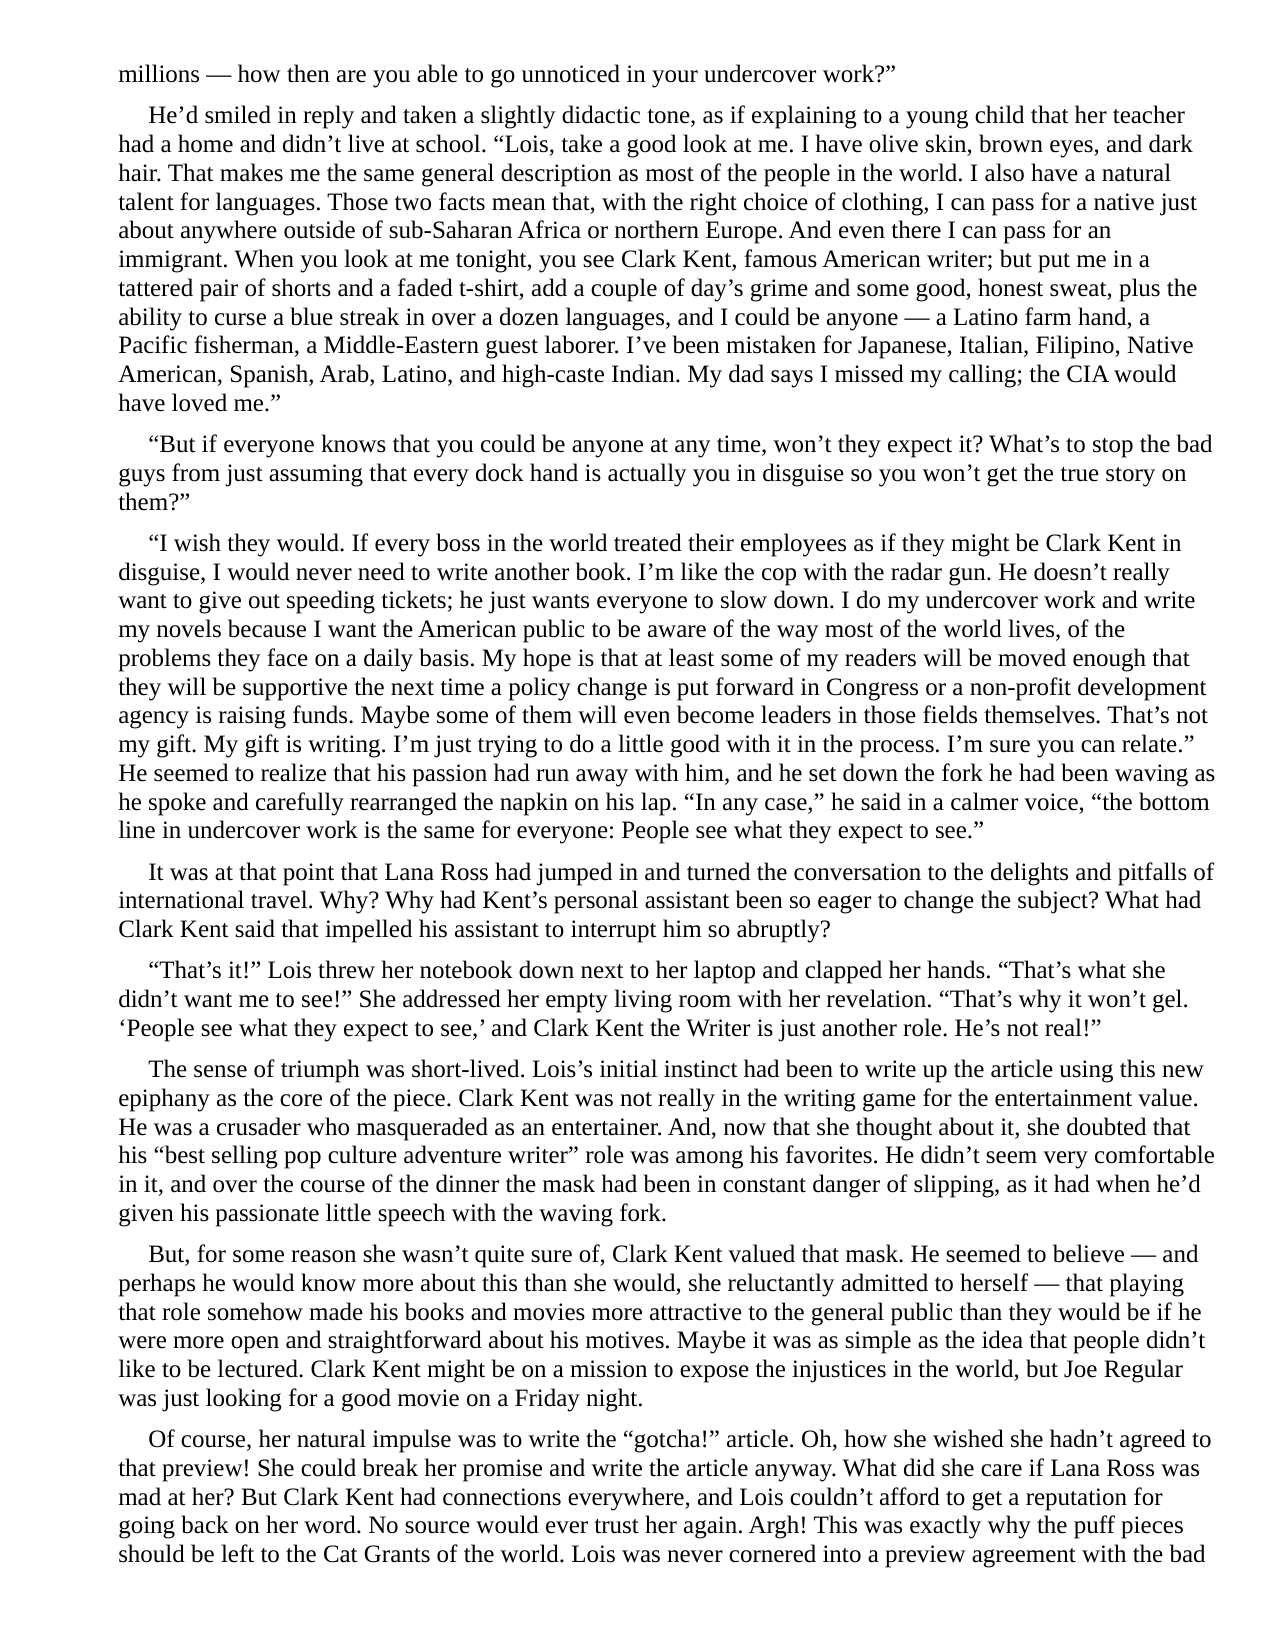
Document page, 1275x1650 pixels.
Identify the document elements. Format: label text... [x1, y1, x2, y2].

text “I wish they would. If every boss in the world treated their employees as if they might be Clark Kent in disguise, I would never need to write another book. I’m like the cop with the radar gun. He doesn’t really want to give out speeding tickets; he just wants everyone to slow down. I do my undercover work and write my novels because I want the American public to be aware of the way most of the world lives, of the problems they face on a daily basis. My hope is that at least some of my readers will be moved enough that they will be supportive the next time a policy change is put forward in Congress or a non-profit development agency is raising funds. Maybe some of them will even become leaders in those fields themselves. That’s not my gift. My gift is writing. I’m just trying to do a little good with it in the process. I’m sure you can relate.” He seemed to realize that his passion had run away with him, and he set down the fork he had been waving as he spoke and carefully rearranged the napkin on his lap. “In any case,” he said in a calmer voice, “the bottom line in undercover work is the same for everyone: People see what they expect to see.” [118, 528, 1216, 844]
text “That’s it!” Lois threw her notebook down next to her laptop and clapped her hands. “That’s what she didn’t want me to see!” She addressed her empty living room with her revelation. “That’s why it won’t gel. ‘People see what they expect to see,’ and Clark Kent the Writer is just another role. He’s not real!” [118, 955, 1216, 1042]
text It was at that point that Lana Ross had jumped in and turned the conversation to the delights and pitfalls of international travel. Why? Why had Kent’s personal assistant been so eager to change the subject? What had Clark Kent said that impelled his assistant to interrupt him so abruptly? [118, 857, 1216, 943]
text But, for some reason she wasn’t quite sure of, Clark Kent valued that mask. He seemed to believe — and perhaps he would know more about this than she would, she reluctantly admitted to herself — that playing that role somehow made his books and movies more attractive to the general public than they would be if he were more open and straightforward about his motives. Maybe it was as simple as the idea that people didn’t like to be lectured. Clark Kent might be on a mission to expose the injustices in the world, but Joe Regular was just looking for a good movie on a Friday night. [118, 1239, 1216, 1412]
text millions — how then are you able to go unnoticed in your undercover work?” [118, 59, 1216, 88]
text The sense of triumph was short-lived. Lois’s initial instinct had been to write up the article using this new epiphany as the core of the piece. Clark Kent was not really in the writing game for the entertainment value. He was a crusader who masqueraded as an entertainer. And, now that she thought about it, she doubted that his “best selling pop culture adventure writer” role was among his favorites. He didn’t seem very comfortable in it, and over the course of the dinner the mask had been in constant danger of slipping, as it had when he’d given his passionate little speech with the waving fork. [118, 1054, 1216, 1227]
text “But if everyone knows that you could be anyone at any time, won’t they expect it? What’s to stop the bad guys from just assuming that every dock hand is actually you in disguise so you won’t get the true story on them?” [118, 429, 1216, 515]
text Of course, her natural impulse was to write the “gotcha!” article. Oh, how she wished she hadn’t agreed to that preview! She could break her promise and write the article anyway. What did she care if Lana Ross was mad at her? But Clark Kent had connections everywhere, and Lois couldn’t afford to get a reputation for going back on her word. No source would ever trust her again. Argh! This was exactly why the puff pieces should be left to the Cat Grants of the world. Lois was never cornered into a preview agreement with the bad [118, 1424, 1216, 1568]
text He’d smiled in reply and taken a slightly didactic tone, as if explaining to a young child that her teacher had a home and didn’t live at school. “Lois, take a good look at me. I have olive skin, brown eyes, and dark hair. That makes me the same general description as most of the people in the world. I also have a natural talent for languages. Those two facts mean that, with the right choice of clothing, I can pass for a native just about anywhere outside of sub-Saharan Africa or northern Europe. And even there I can pass for an immigrant. When you look at me tonight, you see Clark Kent, famous American writer; but put me in a tattered pair of shorts and a faded t-shirt, add a couple of day’s grime and some good, honest sweat, plus the ability to curse a blue streak in over a dozen languages, and I could be anyone — a Latino farm hand, a Pacific fisherman, a Middle-Eastern guest laborer. I’ve been mistaken for Japanese, Italian, Filipino, Native American, Spanish, Arab, Latino, and high-caste Indian. My dad says I missed my calling; the CIA would have loved me.” [118, 100, 1216, 417]
